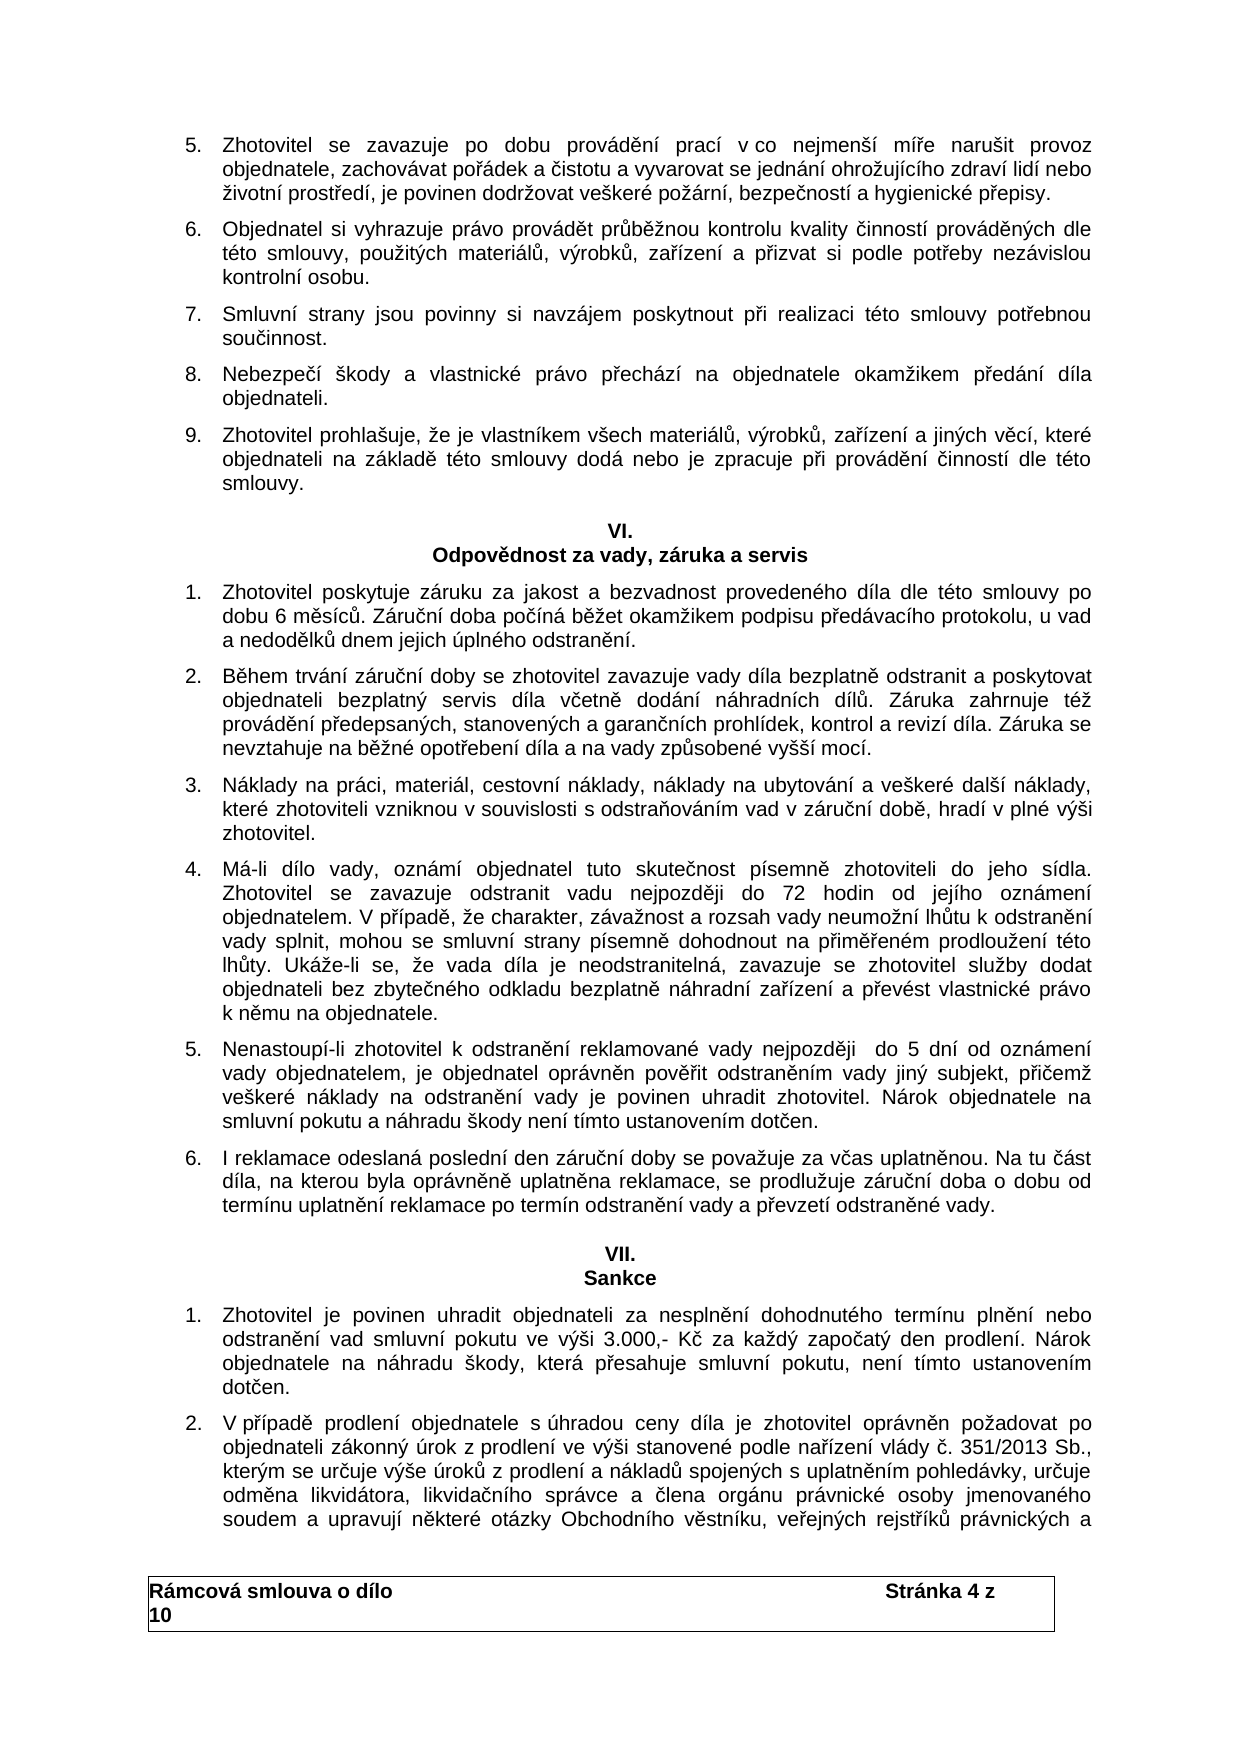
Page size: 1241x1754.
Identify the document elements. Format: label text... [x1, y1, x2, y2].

text VII. [148, 1242, 1093, 1266]
list Během trvání záruční doby se zhotovitel zavazuje vady díla bezplatně odstranit a poskytovat objednateli bezplatný servis díla včetně dodání náhradních dílů. Záruka zahrnuje též provádění předepsaných, stanovených a garančních prohlídek, kontrol a revizí díla. Záruka se nevztahuje na běžné opotřebení díla a na vady způsobené vyšší mocí. [185, 664, 1093, 760]
list Zhotovitel poskytuje záruku za jakost a bezvadnost provedeného díla dle této smlouvy po dobu 6 měsíců. Záruční doba počíná běžet okamžikem podpisu předávacího protokolu, u vad a nedodělků dnem jejich úplného odstranění. [185, 580, 1093, 652]
list Smluvní strany jsou povinny si navzájem poskytnout při realizaci této smlouvy potřebnou součinnost. [185, 302, 1093, 349]
subtitle VI. [148, 519, 1093, 543]
list Zhotovitel se zavazuje po dobu provádění prací v co nejmenší míře narušit provoz objednatele, zachovávat pořádek a čistotu a vyvarovat se jednání ohrožujícího zdraví lidí nebo životní prostředí, je povinen dodržovat veškeré požární, bezpečností a hygienické přepisy. [185, 133, 1093, 205]
subtitle Sankce [148, 1266, 1093, 1290]
list Nenastoupí-li zhotovitel k odstranění reklamované vady nejpozději do 5 dní od oznámení vady objednatelem, je objednatel oprávněn pověřit odstraněním vady jiný subjekt, přičemž veškeré náklady na odstranění vady je povinen uhradit zhotovitel. Nárok objednatele na smluvní pokutu a náhradu škody není tímto ustanovením dotčen. [185, 1037, 1093, 1133]
list I reklamace odeslaná poslední den záruční doby se považuje za včas uplatněnou. Na tu část díla, na kterou byla oprávněně uplatněna reklamace, se prodlužuje záruční doba o dobu od termínu uplatnění reklamace po termín odstranění vady a převzetí odstraněné vady. [185, 1145, 1093, 1217]
list Zhotovitel prohlašuje, že je vlastníkem všech materiálů, výrobků, zařízení a jiných věcí, které objednateli na základě této smlouvy dodá nebo je zpracuje při provádění činností dle této smlouvy. [185, 422, 1093, 494]
list Má-li dílo vady, oznámí objednatel tuto skutečnost písemně zhotoviteli do jeho sídla. Zhotovitel se zavazuje odstranit vadu nejpozději do 72 hodin od jejího oznámení objednatelem. V případě, že charakter, závažnost a rozsah vady neumožní lhůtu k odstranění vady splnit, mohou se smluvní strany písemně dohodnout na přiměřeném prodloužení této lhůty. Ukáže-li se, že vada díla je neodstranitelná, zavazuje se zhotovitel služby dodat objednateli bez zbytečného odkladu bezplatně náhradní zařízení a převést vlastnické právo k němu na objednatele. [185, 857, 1093, 1024]
list Náklady na práci, materiál, cestovní náklady, náklady na ubytování a veškeré další náklady, které zhotoviteli vzniknou v souvislosti s odstraňováním vad v záruční době, hradí v plné výši zhotovitel. [185, 772, 1093, 844]
list Objednatel si vyhrazuje právo provádět průběžnou kontrolu kvality činností prováděných dle této smlouvy, použitých materiálů, výrobků, zařízení a přizvat si podle potřeby nezávislou kontrolní osobu. [185, 217, 1093, 289]
list Zhotovitel je povinen uhradit objednateli za nesplnění dohodnutého termínu plnění nebo odstranění vad smluvní pokutu ve výši 3.000,- Kč za každý započatý den prodlení. Nárok objednatele na náhradu škody, která přesahuje smluvní pokutu, není tímto ustanovením dotčen. [185, 1303, 1093, 1398]
subtitle Odpovědnost za vady, záruka a servis [148, 543, 1093, 567]
list Nebezpečí škody a vlastnické právo přechází na objednatele okamžikem předání díla objednateli. [185, 362, 1093, 410]
list V případě prodlení objednatele s úhradou ceny díla je zhotovitel oprávněn požadovat po objednateli zákonný úrok z prodlení ve výši stanovené podle nařízení vlády č. 351/2013 Sb., kterým se určuje výše úroků z prodlení a nákladů spojených s uplatněním pohledávky, určuje odměna likvidátora, likvidačního správce a člena orgánu právnické osoby jmenovaného soudem a upravují některé otázky Obchodního věstníku, veřejných rejstříků právnických a [185, 1411, 1093, 1531]
